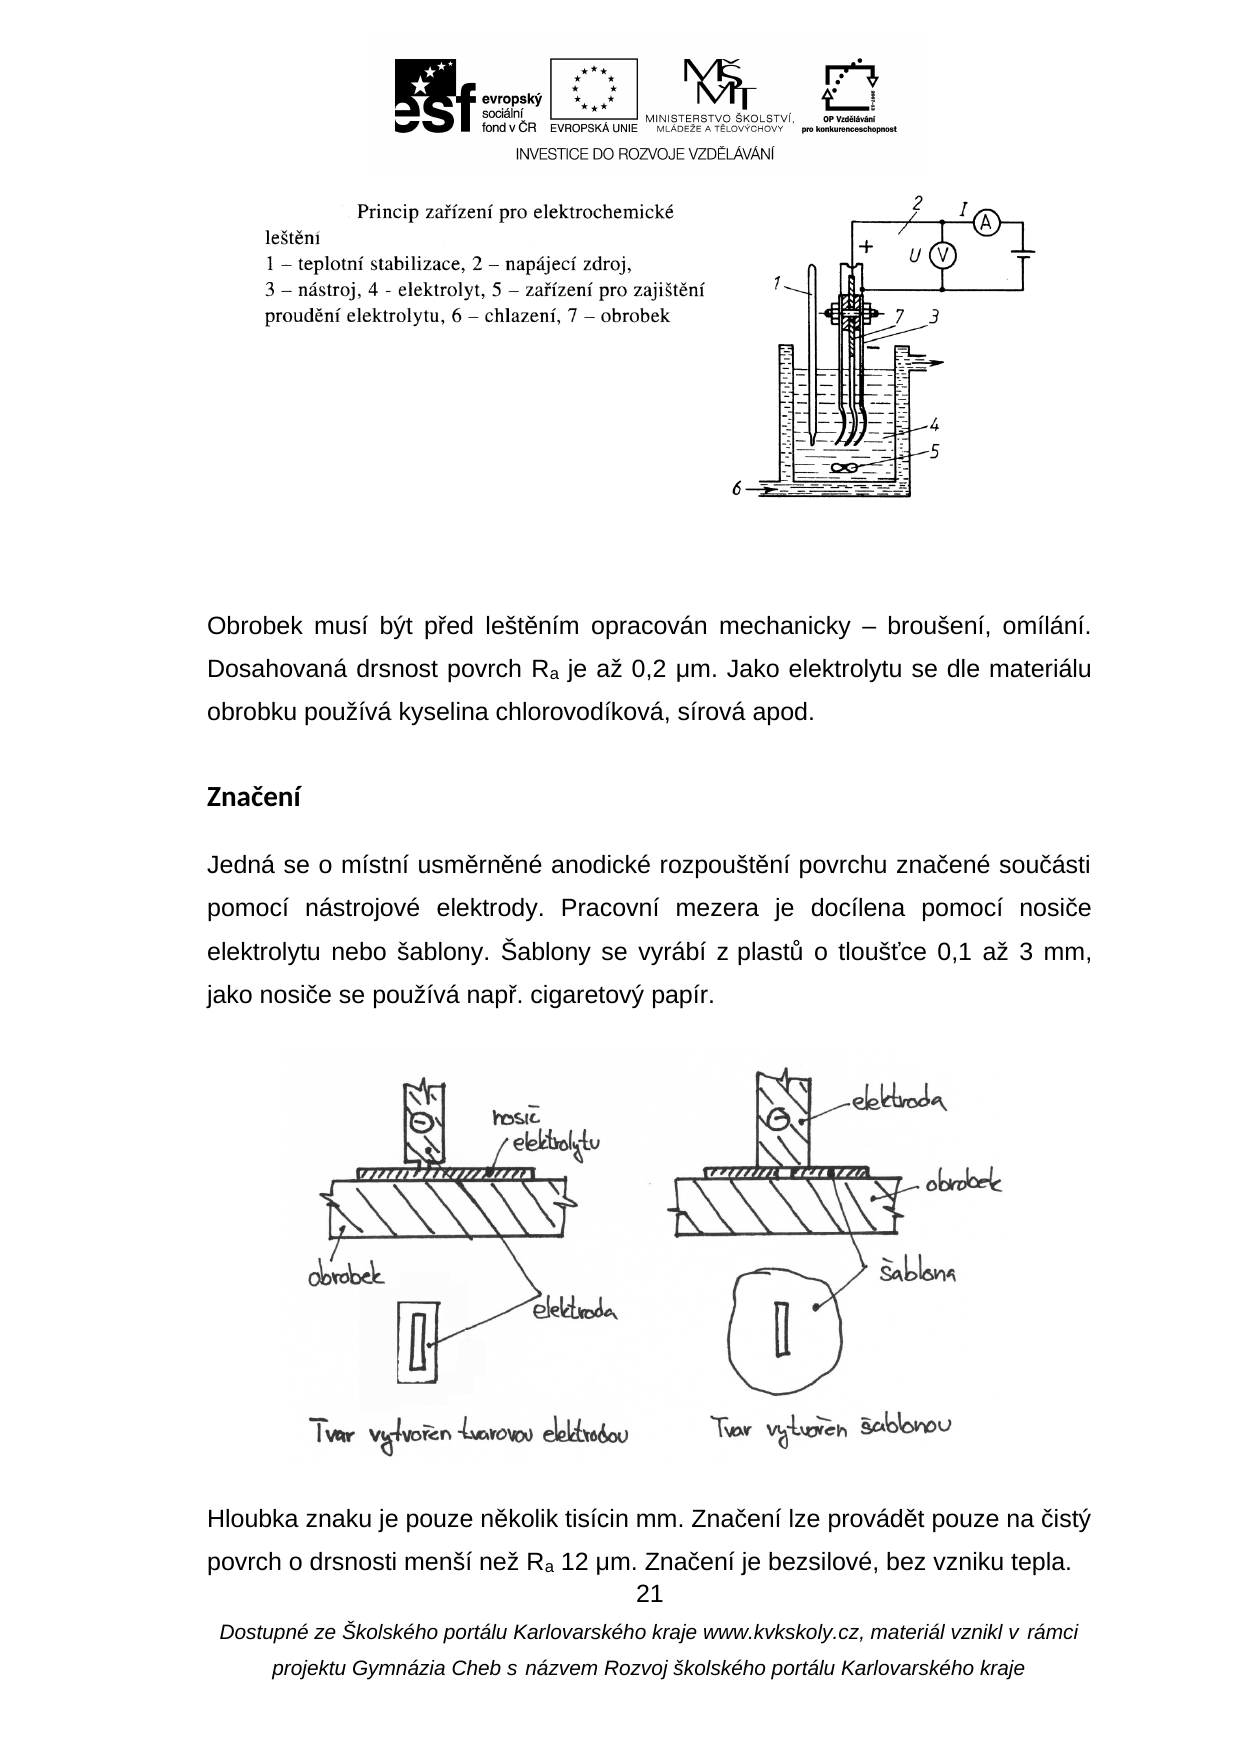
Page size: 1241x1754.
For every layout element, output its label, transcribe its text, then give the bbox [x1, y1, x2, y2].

subtitle Značení [207, 778, 1092, 814]
text Obrobek musí být před leštěním opracován mechanicky – broušení, omílání. Dosahovaná drsnost povrch Ra je až 0,2 μm. Jako elektrolytu se dle materiálu obrobku používá kyselina chlorovodíková, sírová apod. [207, 611, 1092, 726]
text Hloubka znaku je pouze několik tisícin mm. Značení lze provádět pouze na čistý povrch o drsnosti menší než Ra 12 μm. Značení je bezsilové, bez vzniku tepla. [207, 1504, 1092, 1576]
text Jedná se o místní usměrněné anodické rozpouštění povrchu značené součásti pomocí nástrojové elektrody. Pracovní mezera je docílena pomocí nosiče elektrolytu nebo šablony. Šablony se vyrábí z plastů o tloušťce 0,1 až 3 mm, jako nosiče se používá např. cigaretový papír. [207, 850, 1092, 1008]
